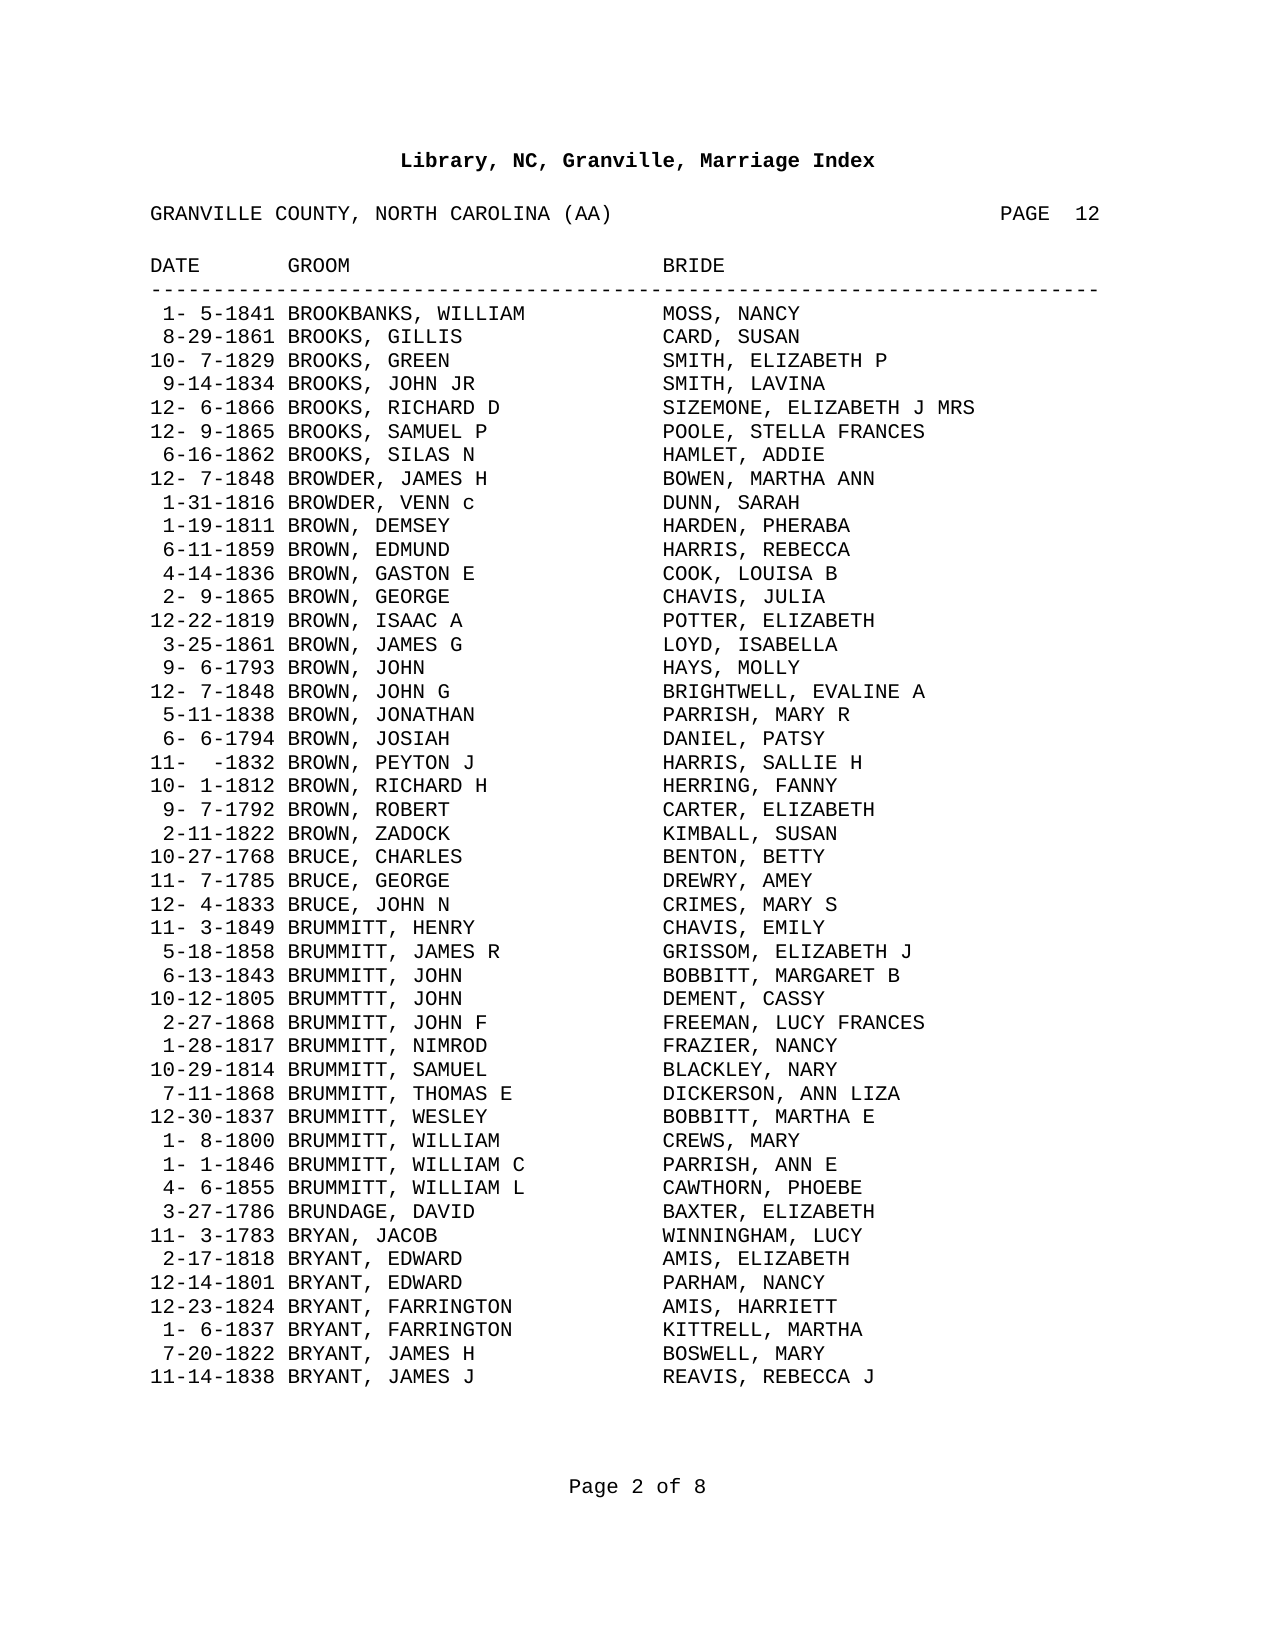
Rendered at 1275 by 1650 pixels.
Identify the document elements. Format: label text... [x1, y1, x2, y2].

text 2-11-1822 BROWN, ZADOCK KIMBALL, SUSAN [150, 823, 1125, 846]
text 2-17-1818 BRYANT, EDWARD AMIS, ELIZABETH [150, 1248, 1125, 1272]
text ---------------------------------------------------------------------------- [150, 279, 1125, 302]
text 7-11-1868 BRUMMITT, THOMAS E DICKERSON, ANN LIZA [150, 1083, 1125, 1106]
text 11- 7-1785 BRUCE, GEORGE DREWRY, AMEY [150, 870, 1125, 894]
text 12- 7-1848 BROWDER, JAMES H BOWEN, MARTHA ANN [150, 468, 1125, 492]
text 3-25-1861 BROWN, JAMES G LOYD, ISABELLA [150, 633, 1125, 657]
text 1-28-1817 BRUMMITT, NIMROD FRAZIER, NANCY [150, 1036, 1125, 1059]
text 6-16-1862 BROOKS, SILAS N HAMLET, ADDIE [150, 444, 1125, 468]
text 10-12-1805 BRUMMTTT, JOHN DEMENT, CASSY [150, 988, 1125, 1012]
text GRANVILLE COUNTY, NORTH CAROLINA (AA) PAGE 12 [150, 203, 1125, 227]
text 9-14-1834 BROOKS, JOHN JR SMITH, LAVINA [150, 373, 1125, 397]
text 10-29-1814 BRUMMITT, SAMUEL BLACKLEY, NARY [150, 1059, 1125, 1083]
text 7-20-1822 BRYANT, JAMES H BOSWELL, MARY [150, 1343, 1125, 1367]
text 5-11-1838 BROWN, JONATHAN PARRISH, MARY R [150, 704, 1125, 728]
text 5-18-1858 BRUMMITT, JAMES R GRISSOM, ELIZABETH J [150, 941, 1125, 964]
text 2-27-1868 BRUMMITT, JOHN F FREEMAN, LUCY FRANCES [150, 1012, 1125, 1036]
text 12-23-1824 BRYANT, FARRINGTON AMIS, HARRIETT [150, 1296, 1125, 1319]
text 1- 1-1846 BRUMMITT, WILLIAM C PARRISH, ANN E [150, 1154, 1125, 1177]
text 12- 9-1865 BROOKS, SAMUEL P POOLE, STELLA FRANCES [150, 421, 1125, 444]
text 12-14-1801 BRYANT, EDWARD PARHAM, NANCY [150, 1272, 1125, 1296]
text 10- 1-1812 BROWN, RICHARD H HERRING, FANNY [150, 775, 1125, 799]
text 12-22-1819 BROWN, ISAAC A POTTER, ELIZABETH [150, 610, 1125, 633]
text 9- 6-1793 BROWN, JOHN HAYS, MOLLY [150, 657, 1125, 681]
text 1-19-1811 BROWN, DEMSEY HARDEN, PHERABA [150, 515, 1125, 539]
text 12- 4-1833 BRUCE, JOHN N CRIMES, MARY S [150, 894, 1125, 917]
text 11-14-1838 BRYANT, JAMES J REAVIS, REBECCA J [150, 1367, 1125, 1390]
text 6- 6-1794 BROWN, JOSIAH DANIEL, PATSY [150, 728, 1125, 752]
text 12- 6-1866 BROOKS, RICHARD D SIZEMONE, ELIZABETH J MRS [150, 397, 1125, 421]
text 11- 3-1849 BRUMMITT, HENRY CHAVIS, EMILY [150, 917, 1125, 941]
text 10-27-1768 BRUCE, CHARLES BENTON, BETTY [150, 846, 1125, 870]
text 12-30-1837 BRUMMITT, WESLEY BOBBITT, MARTHA E [150, 1106, 1125, 1130]
text 10- 7-1829 BROOKS, GREEN SMITH, ELIZABETH P [150, 350, 1125, 373]
text 4-14-1836 BROWN, GASTON E COOK, LOUISA B [150, 563, 1125, 586]
text 6-11-1859 BROWN, EDMUND HARRIS, REBECCA [150, 539, 1125, 563]
text 11- 3-1783 BRYAN, JACOB WINNINGHAM, LUCY [150, 1225, 1125, 1248]
text 4- 6-1855 BRUMMITT, WILLIAM L CAWTHORN, PHOEBE [150, 1177, 1125, 1201]
text 2- 9-1865 BROWN, GEORGE CHAVIS, JULIA [150, 586, 1125, 610]
text 12- 7-1848 BROWN, JOHN G BRIGHTWELL, EVALINE A [150, 681, 1125, 704]
text 3-27-1786 BRUNDAGE, DAVID BAXTER, ELIZABETH [150, 1201, 1125, 1225]
text 1-31-1816 BROWDER, VENN c DUNN, SARAH [150, 492, 1125, 515]
text DATE GROOM BRIDE [150, 255, 1125, 279]
text 6-13-1843 BRUMMITT, JOHN BOBBITT, MARGARET B [150, 964, 1125, 988]
text 1- 8-1800 BRUMMITT, WILLIAM CREWS, MARY [150, 1130, 1125, 1154]
text 9- 7-1792 BROWN, ROBERT CARTER, ELIZABETH [150, 799, 1125, 823]
text 1- 6-1837 BRYANT, FARRINGTON KITTRELL, MARTHA [150, 1319, 1125, 1343]
text 1- 5-1841 BROOKBANKS, WILLIAM MOSS, NANCY [150, 302, 1125, 326]
text 8-29-1861 BROOKS, GILLIS CARD, SUSAN [150, 326, 1125, 350]
text 11- -1832 BROWN, PEYTON J HARRIS, SALLIE H [150, 752, 1125, 775]
